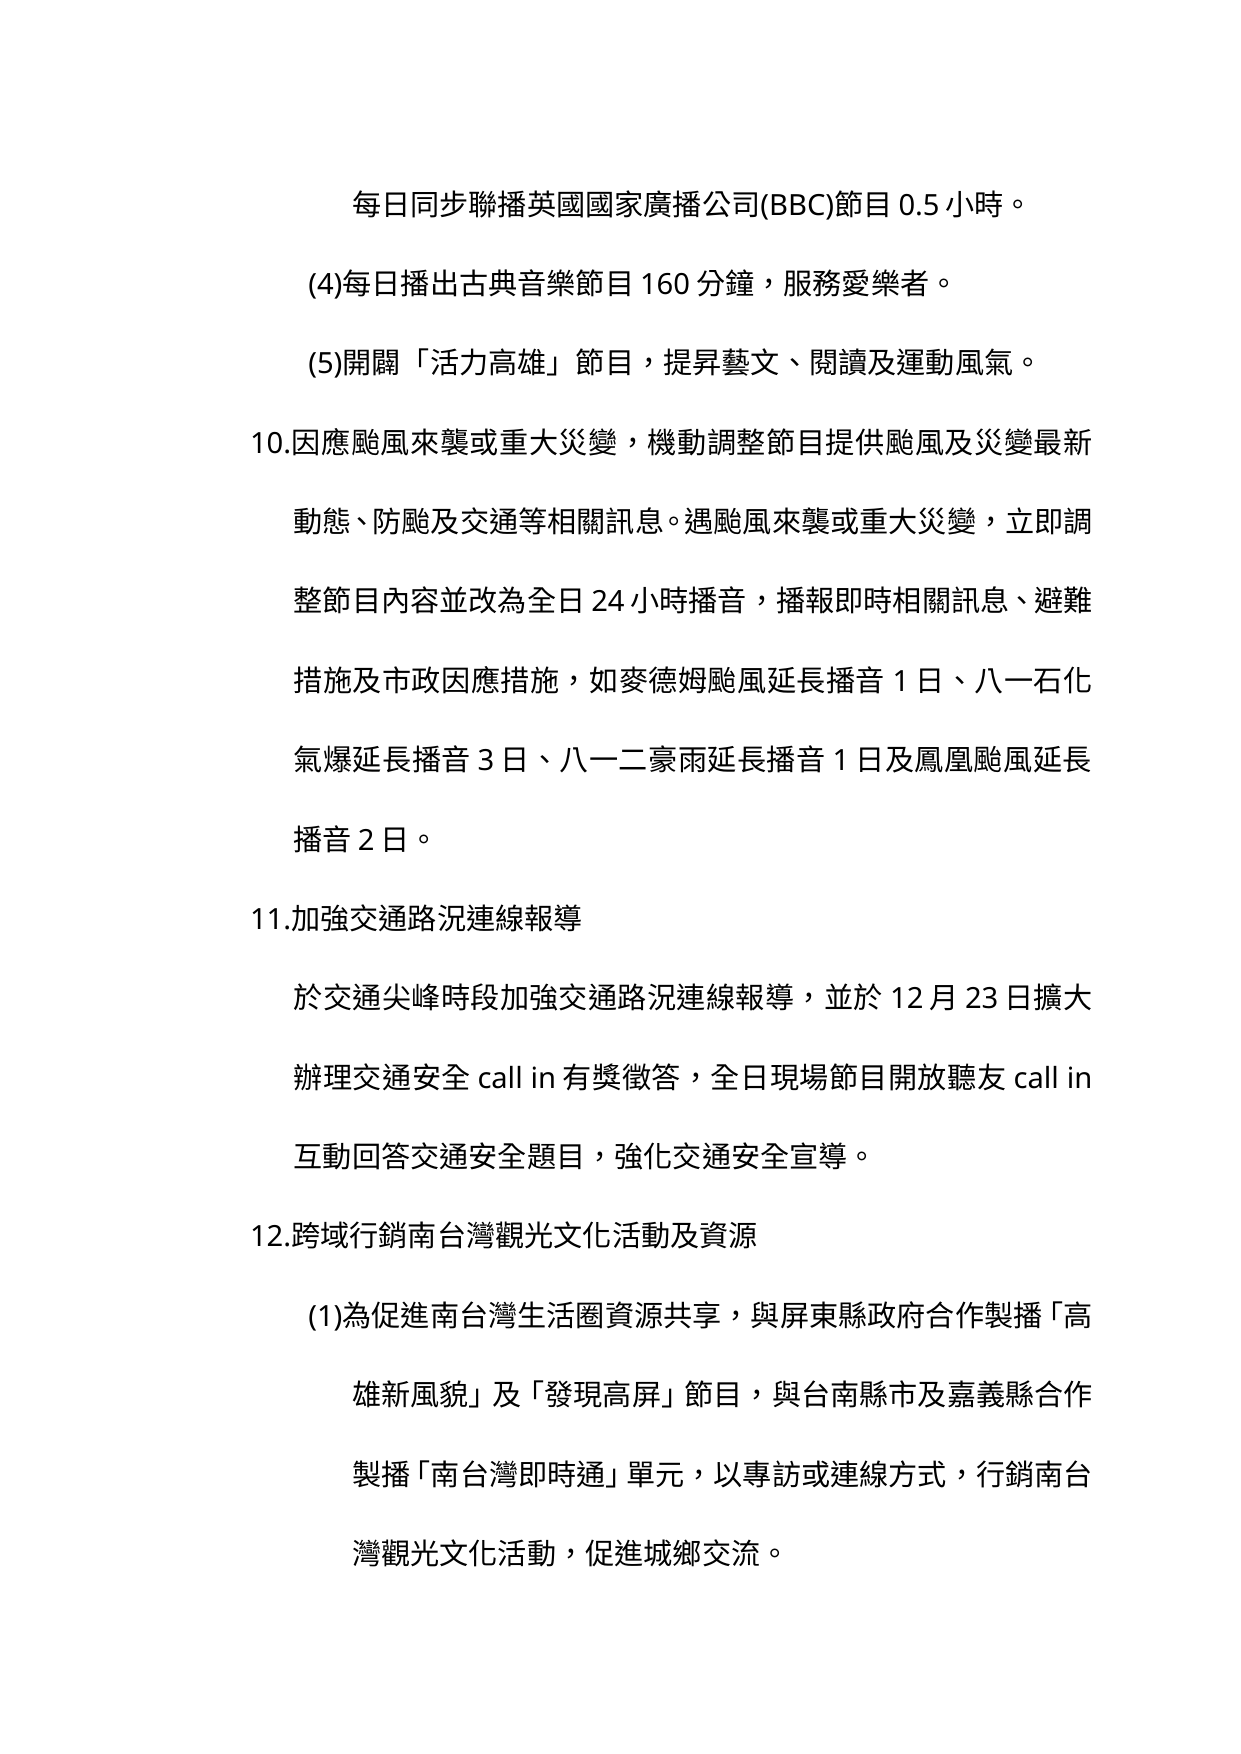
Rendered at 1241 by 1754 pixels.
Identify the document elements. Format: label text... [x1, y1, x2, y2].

text 每日同步聯播英國國家廣播公司(BBC)節目0.5小時。 [308, 163, 1092, 242]
text 12.跨域行銷南台灣觀光文化活動及資源 [250, 1194, 1092, 1274]
text (5)開闢「活力高雄」節目，提昇藝文、閱讀及運動風氣。 [308, 321, 1092, 401]
text 10.因應颱風來襲或重大災變，機動調整節目提供颱風及災變最新動態、防颱及交通等相關訊息。遇颱風來襲或重大災變，立即調整節目內容並改為全日24小時播音，播報即時相關訊息、避難措施及市政因應措施，如麥德姆颱風延長播音1日、八一石化氣爆延長播音3日、八一二豪雨延長播音1日及鳳凰颱風延長播音2日。 [250, 401, 1092, 877]
text 於交通尖峰時段加強交通路況連線報導，並於12月23日擴大辦理交通安全call in有獎徵答，全日現場節目開放聽友call in互動回答交通安全題目，強化交通安全宣導。 [293, 956, 1092, 1194]
text (1)為促進南台灣生活圈資源共享，與屏東縣政府合作製播「高雄新風貌」及「發現高屏」節目，與台南縣市及嘉義縣合作製播「南台灣即時通」單元，以專訪或連線方式，行銷南台灣觀光文化活動，促進城鄉交流。 [308, 1274, 1092, 1591]
text (4)每日播出古典音樂節目160分鐘，服務愛樂者。 [308, 242, 1092, 321]
text 11.加強交通路況連線報導 [250, 877, 1092, 956]
